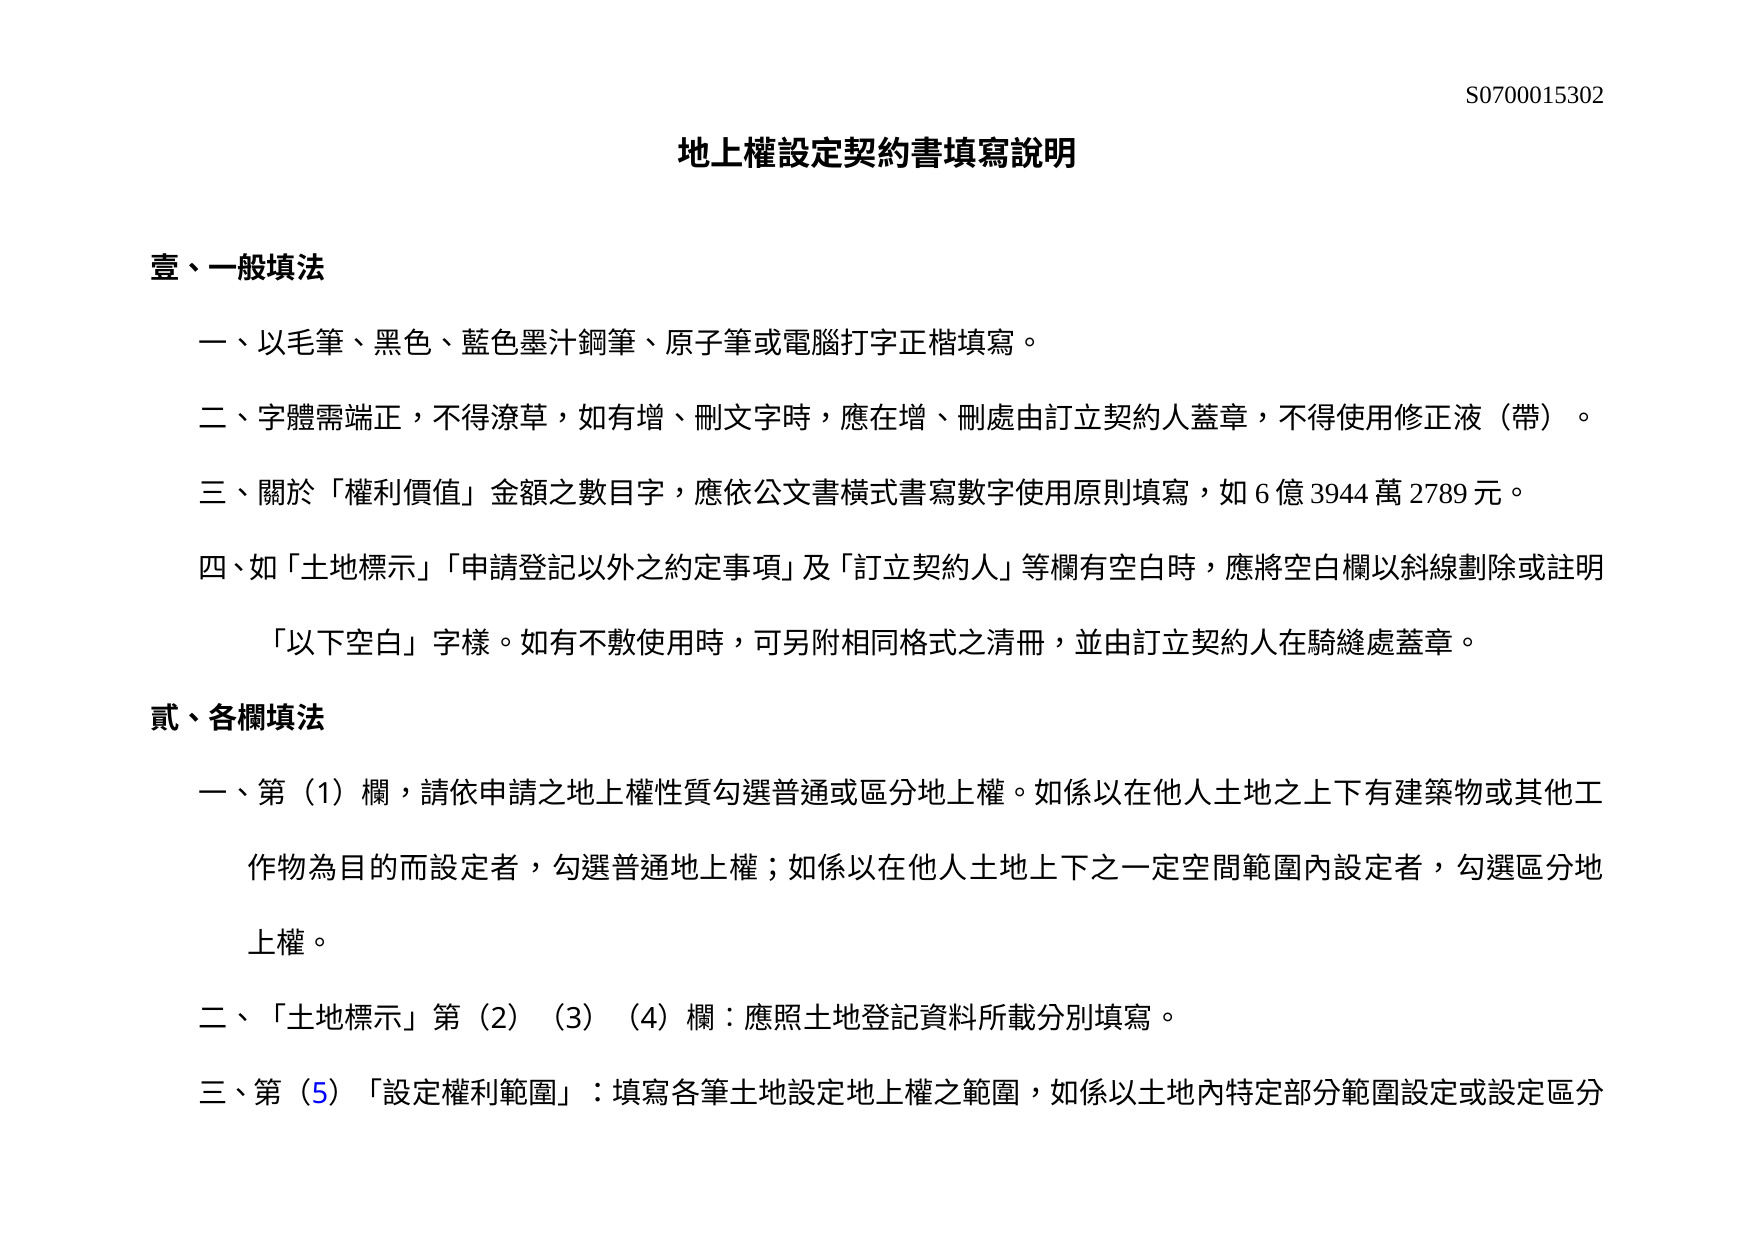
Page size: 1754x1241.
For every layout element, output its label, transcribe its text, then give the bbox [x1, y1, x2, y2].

text 四、如「土地標示」「申請登記以外之約定事項」及「訂立契約人」等欄有空白時，應將空白欄以斜線劃除或註明「以下空白」字樣。如有不敷使用時，可另附相同格式之清冊，並由訂立契約人在騎縫處蓋章。 [198, 528, 1604, 678]
text 一、第（1）欄，請依申請之地上權性質勾選普通或區分地上權。如係以在他人土地之上下有建築物或其他工作物為目的而設定者，勾選普通地上權；如係以在他人土地上下之一定空間範圍內設定者，勾選區分地上權。 [199, 753, 1604, 978]
text 二、字體需端正，不得潦草，如有增、刪文字時，應在增、刪處由訂立契約人蓋章，不得使用修正液（帶）。 [199, 378, 1604, 453]
text S0700015302 [150, 76, 1604, 114]
list 各欄填法 [150, 678, 1604, 753]
text 一、以毛筆、黑色、藍色墨汁鋼筆、原子筆或電腦打字正楷填寫。 [150, 303, 1604, 378]
text 三、關於「權利價值」金額之數目字，應依公文書橫式書寫數字使用原則填寫，如6億3944萬2789元。 [199, 453, 1604, 528]
list 一般填法 [150, 228, 1604, 303]
text 三、第（5）「設定權利範圍」：填寫各筆土地設定地上權之範圍，如係以土地內特定部分範圍設定或設定區分 [198, 1053, 1604, 1128]
text 地上權設定契約書填寫說明 [150, 114, 1604, 189]
text 二、「土地標示」第（2）（3）（4）欄︰應照土地登記資料所載分別填寫。 [199, 978, 1604, 1053]
